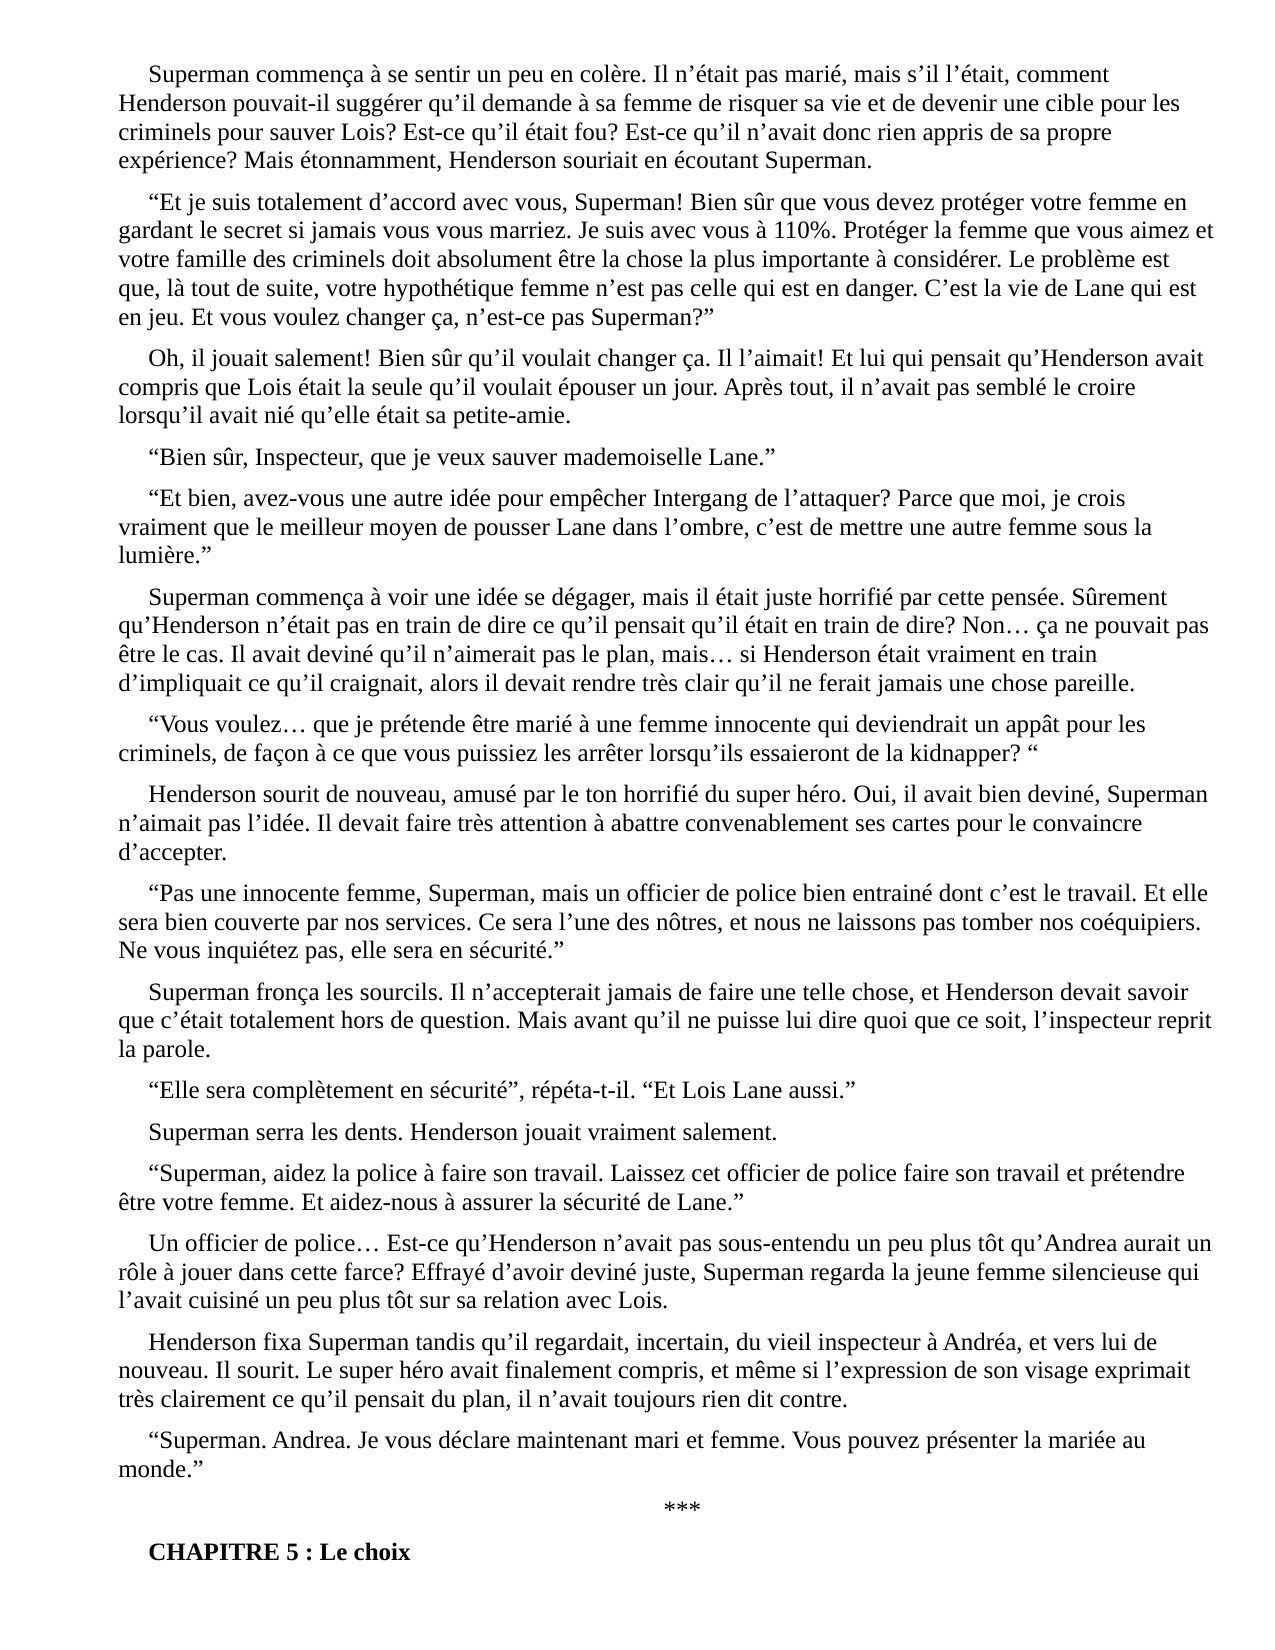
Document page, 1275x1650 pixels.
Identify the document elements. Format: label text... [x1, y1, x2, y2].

text Henderson fixa Superman tandis qu’il regardait, incertain, du vieil inspecteur à Andréa, et vers lui de nouveau. Il sourit. Le super héro avait finalement compris, et même si l’expression de son visage exprimait très clairement ce qu’il pensait du plan, il n’avait toujours rien dit contre. [118, 1327, 1216, 1413]
text Superman commença à se sentir un peu en colère. Il n’était pas marié, mais s’il l’était, comment Henderson pouvait-il suggérer qu’il demande à sa femme de risquer sa vie et de devenir une cible pour les criminels pour sauver Lois? Est-ce qu’il était fou? Est-ce qu’il n’avait donc rien appris de sa propre expérience? Mais étonnamment, Henderson souriait en écoutant Superman. [118, 59, 1216, 174]
text Superman serra les dents. Henderson jouait vraiment salement. [118, 1117, 1216, 1145]
text Oh, il jouait salement! Bien sûr qu’il voulait changer ça. Il l’aimait! Et lui qui pensait qu’Henderson avait compris que Lois était la seule qu’il voulait épouser un jour. Après tout, il n’avait pas semblé le croire lorsqu’il avait nié qu’elle était sa petite-amie. [118, 343, 1216, 429]
text “Vous voulez… que je prétende être marié à une femme innocente qui deviendrait un appât pour les criminels, de façon à ce que vous puissiez les arrêter lorsqu’ils essaieront de la kidnapper? “ [118, 709, 1216, 767]
text *** [118, 1495, 1216, 1524]
text “Pas une innocente femme, Superman, mais un officier de police bien entrainé dont c’est le travail. Et elle sera bien couverte par nos services. Ce sera l’une des nôtres, et nous ne laissons pas tomber nos coéquipiers. Ne vous inquiétez pas, elle sera en sécurité.” [118, 878, 1216, 964]
text Superman fronça les sourcils. Il n’accepterait jamais de faire une telle chose, et Henderson devait savoir que c’était totalement hors de question. Mais avant qu’il ne puisse lui dire quoi que ce soit, l’inspecteur reprit la parole. [118, 977, 1216, 1063]
text “Superman. Andrea. Je vous déclare maintenant mari et femme. Vous pouvez présenter la mariée au monde.” [118, 1425, 1216, 1483]
text CHAPITRE 5 : Le choix [118, 1537, 1216, 1565]
text “Et bien, avez-vous une autre idée pour empêcher Intergang de l’attaquer? Parce que moi, je crois vraiment que le meilleur moyen de pousser Lane dans l’ombre, c’est de mettre une autre femme sous la lumière.” [118, 483, 1216, 569]
text Un officier de police… Est-ce qu’Henderson n’avait pas sous-entendu un peu plus tôt qu’Andrea aurait un rôle à jouer dans cette farce? Effrayé d’avoir deviné juste, Superman regarda la jeune femme silencieuse qui l’avait cuisiné un peu plus tôt sur sa relation avec Lois. [118, 1228, 1216, 1314]
text “Bien sûr, Inspecteur, que je veux sauver mademoiselle Lane.” [118, 442, 1216, 470]
text Superman commença à voir une idée se dégager, mais il était juste horrifié par cette pensée. Sûrement qu’Henderson n’était pas en train de dire ce qu’il pensait qu’il était en train de dire? Non… ça ne pouvait pas être le cas. Il avait deviné qu’il n’aimerait pas le plan, mais… si Henderson était vraiment en train d’impliquait ce qu’il craignait, alors il devait rendre très clair qu’il ne ferait jamais une chose pareille. [118, 582, 1216, 697]
text “Superman, aidez la police à faire son travail. Laissez cet officier de police faire son travail et prétendre être votre femme. Et aidez-nous à assurer la sécurité de Lane.” [118, 1158, 1216, 1215]
text “Et je suis totalement d’accord avec vous, Superman! Bien sûr que vous devez protéger votre femme en gardant le secret si jamais vous vous marriez. Je suis avec vous à 110%. Protéger la femme que vous aimez et votre famille des criminels doit absolument être la chose la plus importante à considérer. Le problème est que, là tout de suite, votre hypothétique femme n’est pas celle qui est en danger. C’est la vie de Lane qui est en jeu. Et vous voulez changer ça, n’est-ce pas Superman?” [118, 187, 1216, 330]
text Henderson sourit de nouveau, amusé par le ton horrifié du super héro. Oui, il avait bien deviné, Superman n’aimait pas l’idée. Il devait faire très attention à abattre convenablement ses cartes pour le convaincre d’accepter. [118, 779, 1216, 865]
text “Elle sera complètement en sécurité”, répéta-t-il. “Et Lois Lane aussi.” [118, 1075, 1216, 1104]
